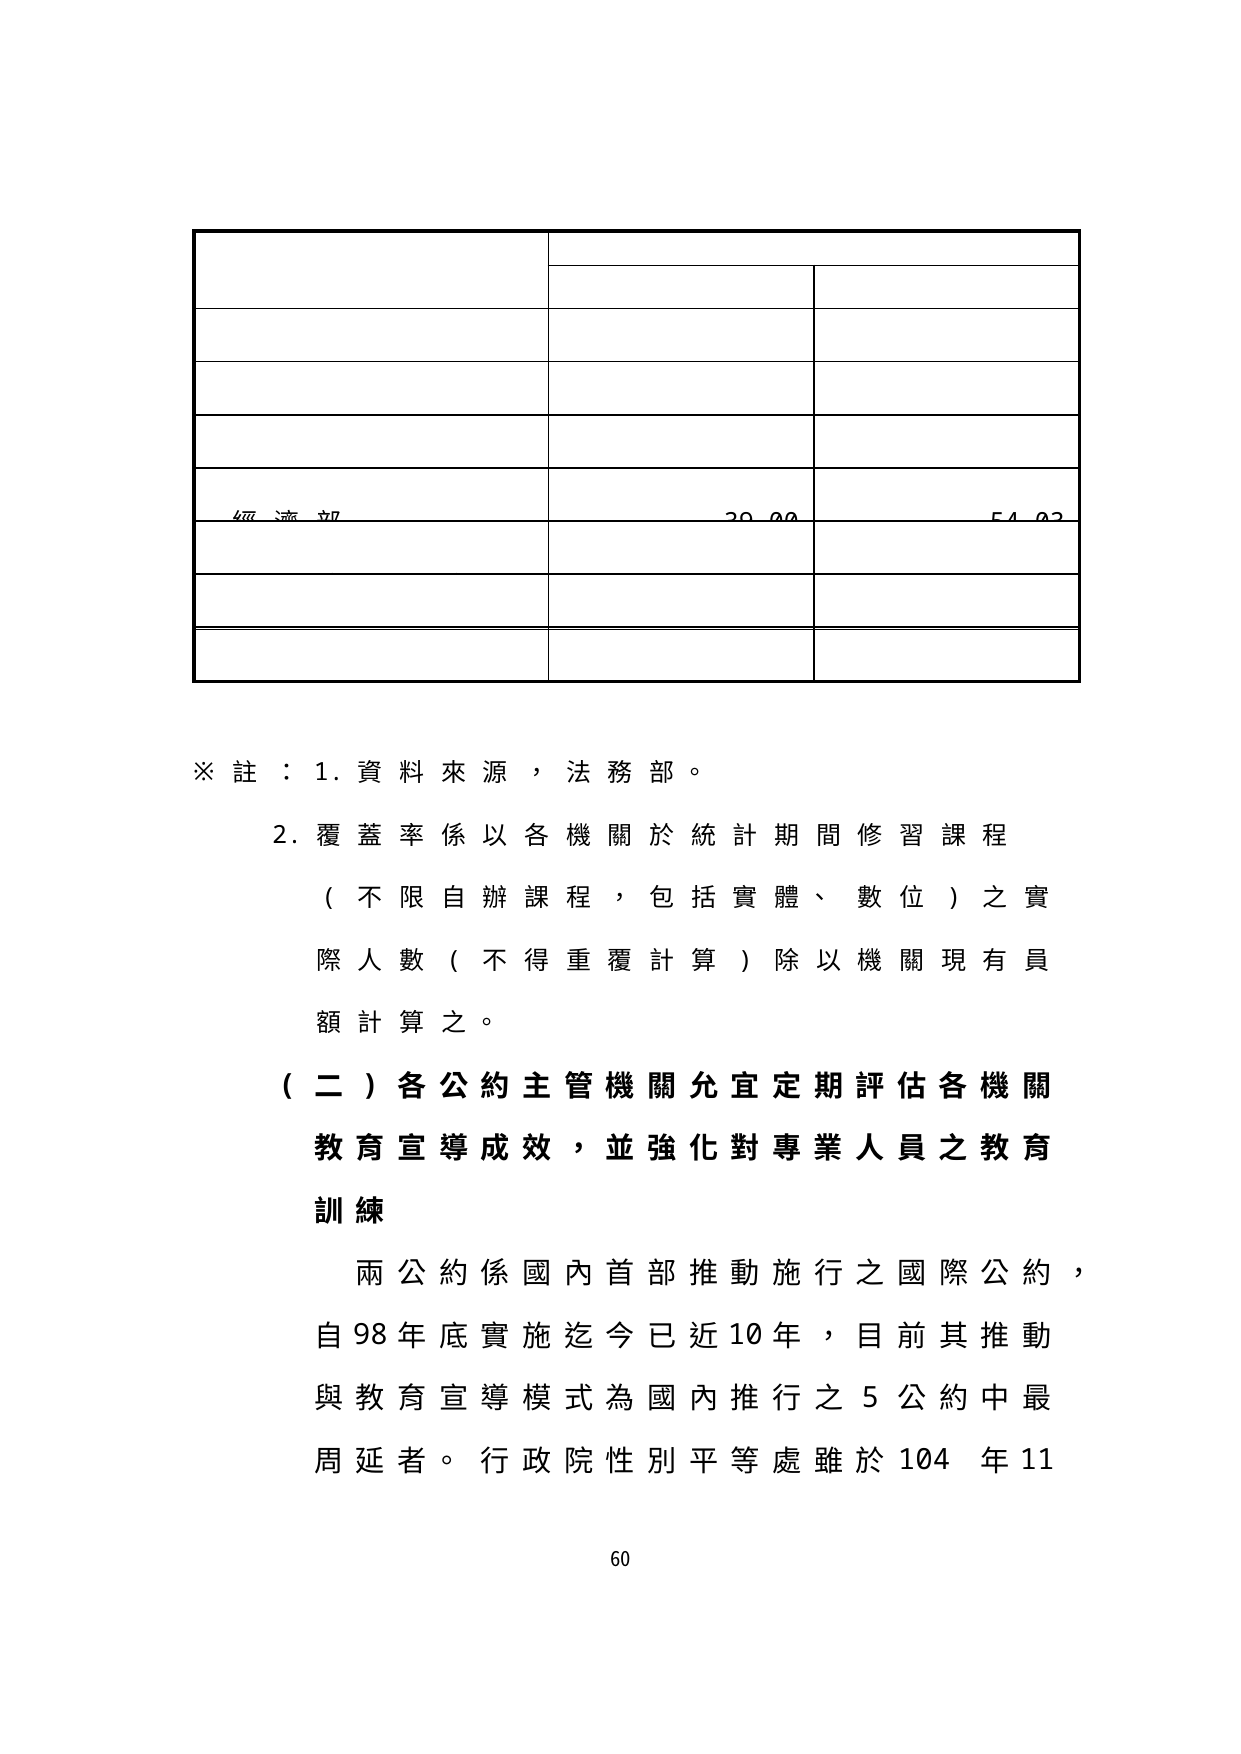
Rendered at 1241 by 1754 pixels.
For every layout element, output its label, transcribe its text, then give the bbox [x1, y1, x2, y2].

table_cell 45.40 [815, 575, 1078, 626]
table_cell 46.32 [549, 522, 813, 573]
table_cell 7月1日至12月31日 [815, 266, 1078, 308]
table_cell 22.22 [815, 309, 1078, 361]
text 2.覆蓋率係以各機關於統計期間修習課程(不限自辦課程，包括實體、數位)之實際人數(不得重覆計算)除以機關現有員額計算之。 [256, 792, 1058, 1042]
table_cell 58.80 [815, 416, 1078, 467]
table_cell 經濟部 [196, 469, 548, 520]
table_cell 臺北高等行政法院 [196, 362, 548, 414]
table_cell 1月1日至6月30日 [549, 266, 813, 308]
table_cell 54.03 [815, 469, 1078, 520]
table_cell 高雄高等行政法院 [196, 416, 548, 467]
table_cell 國家通訊傳播委員會 [196, 575, 548, 626]
table_cell 57.26 [815, 522, 1078, 573]
table_cell 30.09 [549, 575, 813, 626]
table_cell 56.00 [549, 630, 813, 679]
table_cell 行政院主計總處 [196, 522, 548, 573]
table_cell 54.95 [549, 309, 813, 361]
text (二)各公約主管機關允宜定期評估各機關教育宣導成效，並強化對專業人員之教育訓練 [242, 1042, 1058, 1229]
table_header 兩公約人權教育覆蓋率 [549, 233, 1078, 264]
text ※註：1.資料來源，法務部。 [182, 729, 1102, 792]
table_header 時間 機關名 [196, 233, 548, 308]
table_cell 66.95 [815, 630, 1078, 679]
table_cell 39.00 [549, 469, 813, 520]
table_cell 31.95 [549, 362, 813, 414]
table_cell 中央57個機關平均覆蓋率 [196, 630, 548, 679]
table_cell 31.95 [815, 362, 1078, 414]
table_cell 3.70 [549, 416, 813, 467]
table_cell 司法院 [196, 309, 548, 361]
text 兩公約係國內首部推動施行之國際公約，自98年底實施迄今已近10年，目前其推動與教育宣導模式為國內推行之5公約中最周延者。行政院性別平等處雖於104 年11月訂頒消除對婦女一切形式歧視公約教育訓練及成效評核實施計畫，規範106 年至 108 年訓練至少 50%之中央及地方政府公務人員(含實體及數位課程，每人至少 3小時)，惟104年底發布迄今，該處未曾試算統計中央各機關之教育宣導成效，僅表示將於108年底進行訓練成效評估。爰此，各公約主管機關允宜參照兩公約建立教育宣導推動目標，定期評估各機關之教育宣導成效，並強化督導對專業人員之教育訓練，如司法警政人員對兩公約、兒童福利機構從業人員對兒童權利公約之認識瞭解等，俾利落實執行各公約。 [271, 1229, 1058, 1479]
